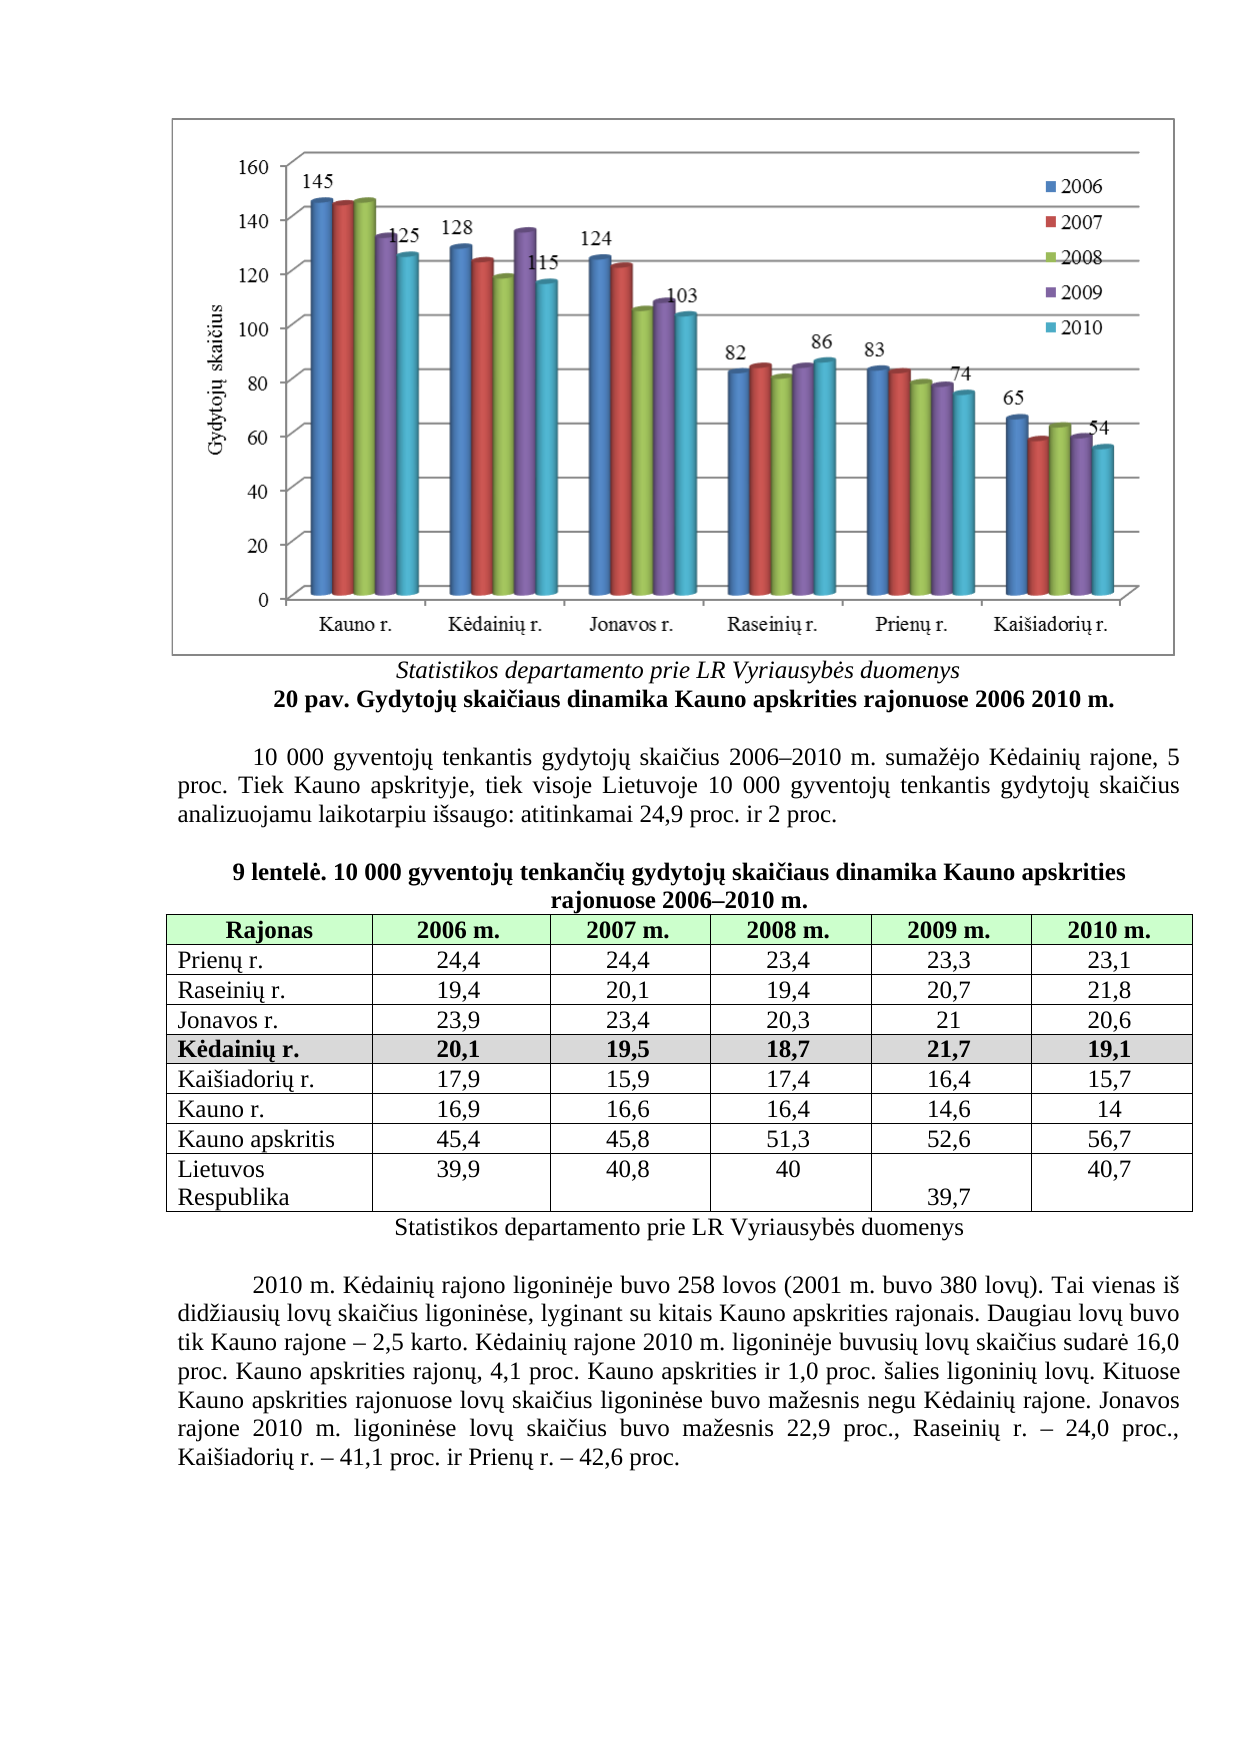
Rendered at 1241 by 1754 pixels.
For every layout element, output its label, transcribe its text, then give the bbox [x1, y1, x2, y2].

table_cell 19,1 [1032, 1035, 1192, 1063]
table_cell 40,8 [551, 1154, 710, 1211]
table_cell 17,9 [373, 1064, 550, 1093]
table_cell 18,7 [711, 1035, 871, 1063]
table_cell Lietuvos Respublika [167, 1154, 372, 1211]
table_cell 15,9 [551, 1064, 710, 1093]
table_cell 39,7 [872, 1154, 1031, 1211]
table_cell 52,6 [872, 1124, 1031, 1153]
table_cell 20,1 [551, 975, 710, 1004]
table_cell 23,9 [373, 1005, 550, 1033]
table_cell 17,4 [711, 1064, 871, 1093]
table_cell 51,3 [711, 1124, 871, 1153]
table_cell Kauno apskritis [167, 1124, 372, 1153]
table_header Rajonas [167, 915, 372, 944]
table_cell 24,4 [373, 945, 550, 974]
text Statistikos departamento prie LR Vyriausybės duomenys [177, 1212, 1181, 1241]
table_cell 23,1 [1032, 945, 1192, 974]
table_cell 21,8 [1032, 975, 1192, 1004]
table_cell Prienų r. [167, 945, 372, 974]
table_cell 14,6 [872, 1094, 1031, 1123]
table_header 2008 m. [711, 915, 871, 944]
table_cell 40 [711, 1154, 871, 1211]
table_header 2010 m. [1032, 915, 1192, 944]
text 10 000 gyventojų tenkantis gydytojų skaičius 2006–2010 m. sumažėjo Kėdainių rajone, 5 proc. Tiek Kauno apskrityje, tiek visoje Lietuvoje 10 000 gyventojų tenkantis gydytojų skaičius analizuojamu laikotarpiu išsaugo: atitinkamai 24,9 proc. ir 2 proc. [177, 742, 1181, 828]
text 20 pav. Gydytojų skaičiaus dinamika Kauno apskrities rajonuose 2006 2010 m. [207, 684, 1181, 713]
table_cell Jonavos r. [167, 1005, 372, 1033]
table_cell Kėdainių r. [167, 1035, 372, 1063]
table_cell 16,4 [872, 1064, 1031, 1093]
text 9 lentelė. 10 000 gyventojų tenkančių gydytojų skaičiaus dinamika Kauno apskrities rajonuose 2006–2010 m. [177, 857, 1181, 914]
table_cell 14 [1032, 1094, 1192, 1123]
table_cell 45,8 [551, 1124, 710, 1153]
table_cell Raseinių r. [167, 975, 372, 1004]
table_cell 15,7 [1032, 1064, 1192, 1093]
table_header 2009 m. [872, 915, 1031, 944]
table_cell 20,1 [373, 1035, 550, 1063]
table_cell Kaišiadorių r. [167, 1064, 372, 1093]
table_cell 16,6 [551, 1094, 710, 1123]
table_cell 16,4 [711, 1094, 871, 1123]
table_cell 39,9 [373, 1154, 550, 1211]
table_cell 20,6 [1032, 1005, 1192, 1033]
table_cell 19,4 [373, 975, 550, 1004]
table_cell 16,9 [373, 1094, 550, 1123]
table_cell 45,4 [373, 1124, 550, 1153]
table_cell 19,4 [711, 975, 871, 1004]
table_cell 23,3 [872, 945, 1031, 974]
table_cell 20,7 [872, 975, 1031, 1004]
table_cell 19,5 [551, 1035, 710, 1063]
table_cell 21,7 [872, 1035, 1031, 1063]
table_cell 24,4 [551, 945, 710, 974]
table_cell 23,4 [711, 945, 871, 974]
table_cell 21 [872, 1005, 1031, 1033]
table_cell 40,7 [1032, 1154, 1192, 1211]
table_cell 56,7 [1032, 1124, 1192, 1153]
table_cell 20,3 [711, 1005, 871, 1033]
text 2010 m. Kėdainių rajono ligoninėje buvo 258 lovos (2001 m. buvo 380 lovų). Tai vienas iš didžiausių lovų skaičius ligoninėse, lyginant su kitais Kauno apskrities rajonais. Daugiau lovų buvo tik Kauno rajone – 2,5 karto. Kėdainių rajone 2010 m. ligoninėje buvusių lovų skaičius sudarė 16,0 proc. Kauno apskrities rajonų, 4,1 proc. Kauno apskrities ir 1,0 proc. šalies ligoninių lovų. Kituose Kauno apskrities rajonuose lovų skaičius ligoninėse buvo mažesnis negu Kėdainių rajone. Jonavos rajone 2010 m. ligoninėse lovų skaičius buvo mažesnis 22,9 proc., Raseinių r. – 24,0 proc., Kaišiadorių r. – 41,1 proc. ir Prienų r. – 42,6 proc. [177, 1270, 1181, 1471]
table_header 2007 m. [551, 915, 710, 944]
table_cell 23,4 [551, 1005, 710, 1033]
text Statistikos departamento prie LR Vyriausybės duomenys [177, 656, 1181, 684]
table_header 2006 m. [373, 915, 550, 944]
table_cell Kauno r. [167, 1094, 372, 1123]
